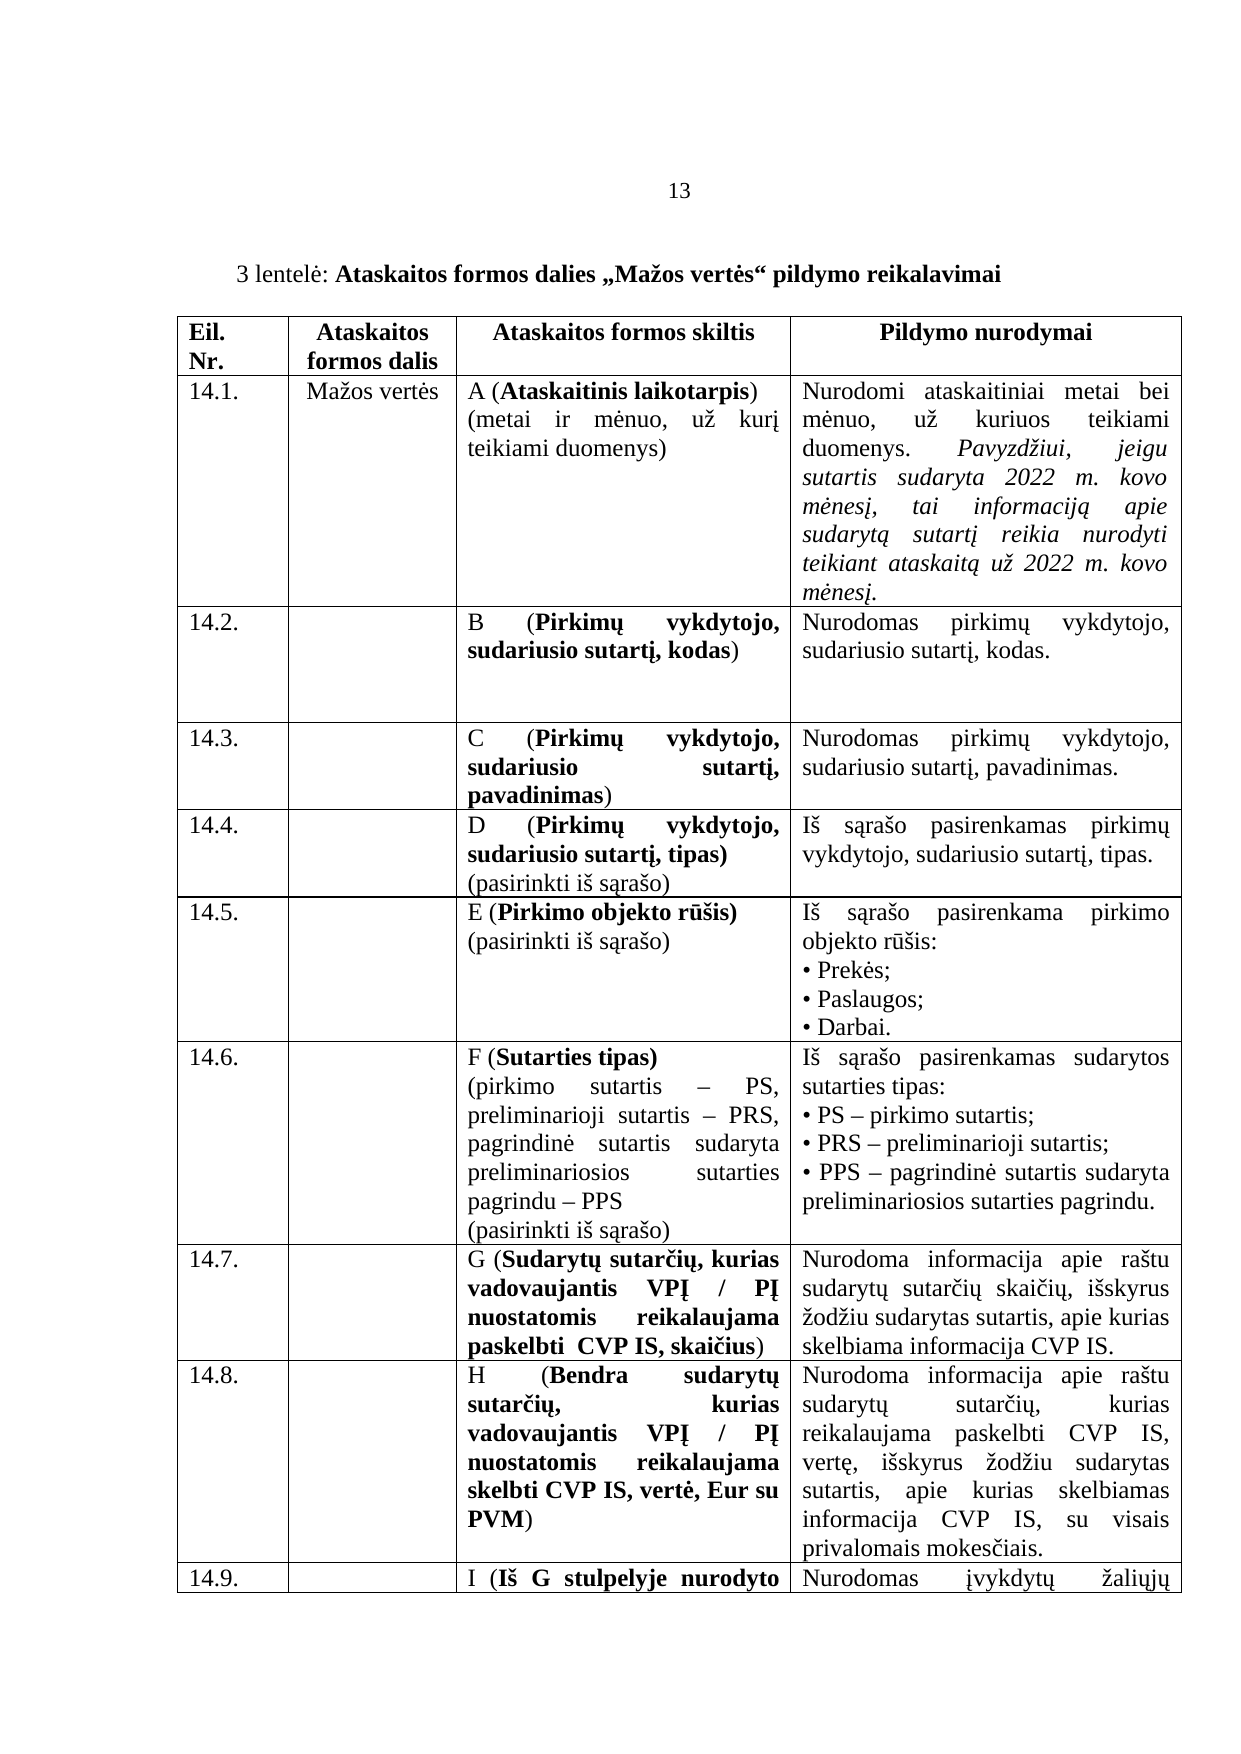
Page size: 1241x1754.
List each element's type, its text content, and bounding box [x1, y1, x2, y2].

table_header Pildymo nurodymai [791, 317, 1181, 375]
table_cell 14.7. [178, 1245, 288, 1359]
table_cell [289, 1042, 456, 1243]
table_cell Nurodomi ataskaitiniai metai bei mėnuo, už kuriuos teikiami duomenys. Pavyzdžiui, jeigu sutartis sudaryta 2022 m. kovo mėnesį, tai informaciją apie sudarytą sutartį reikia nurodyti teikiant ataskaitą už 2022 m. kovo mėnesį. [791, 376, 1181, 606]
table_cell 14.8. [178, 1361, 288, 1562]
table_cell Nurodoma informacija apie raštu sudarytų sutarčių skaičių, išskyrus žodžiu sudarytas sutartis, apie kurias skelbiama informacija CVP IS. [791, 1245, 1181, 1359]
table_cell [289, 607, 456, 722]
table_cell 14.3. [178, 723, 288, 809]
table_cell Nurodomas pirkimų vykdytojo, sudariusio sutartį, kodas. [791, 607, 1181, 722]
table_cell 14.2. [178, 607, 288, 722]
text 3 lentelė: Ataskaitos formos dalies „Mažos vertės“ pildymo reikalavimai [177, 259, 1181, 287]
table_cell D (Pirkimų vykdytojo, sudariusio sutartį, tipas) (pasirinkti iš sąrašo) [457, 810, 790, 896]
table_cell Iš sąrašo pasirenkamas pirkimų vykdytojo, sudariusio sutartį, tipas. [791, 810, 1181, 896]
table_header Ataskaitos formos dalis [289, 317, 456, 375]
table_cell 14.1. [178, 376, 288, 606]
table_header Eil. Nr. [178, 317, 288, 375]
table_cell E (Pirkimo objekto rūšis) (pasirinkti iš sąrašo) [457, 898, 790, 1041]
table_cell A (Ataskaitinis laikotarpis) (metai ir mėnuo, už kurį teikiami duomenys) [457, 376, 790, 606]
table_cell H (Bendra sudarytų sutarčių, kurias vadovaujantis VPĮ / PĮ nuostatomis reikalaujama skelbti CVP IS, vertė, Eur su PVM) [457, 1361, 790, 1562]
table_cell Iš sąrašo pasirenkamas sudarytos sutarties tipas: • PS – pirkimo sutartis; • PRS – preliminarioji sutartis; • PPS – pagrindinė sutartis sudaryta preliminariosios sutarties pagrindu. [791, 1042, 1181, 1243]
table_cell Iš sąrašo pasirenkama pirkimo objekto rūšis: • Prekės; • Paslaugos; • Darbai. [791, 898, 1181, 1041]
table_cell [289, 1245, 456, 1359]
table_cell [289, 810, 456, 896]
table_cell 14.4. [178, 810, 288, 896]
table_cell C (Pirkimų vykdytojo, sudariusio sutartį, pavadinimas) [457, 723, 790, 809]
table_cell [289, 1563, 456, 1592]
table_cell 14.9. [178, 1563, 288, 1592]
table_cell [289, 1361, 456, 1562]
table_cell B (Pirkimų vykdytojo, sudariusio sutartį, kodas) [457, 607, 790, 722]
table_cell Nurodomas įvykdytų žaliųjų [791, 1563, 1181, 1592]
table_cell I (Iš G stulpelyje nurodyto [457, 1563, 790, 1592]
table_cell Nurodomas pirkimų vykdytojo, sudariusio sutartį, pavadinimas. [791, 723, 1181, 809]
table_cell 14.5. [178, 898, 288, 1041]
table_cell G (Sudarytų sutarčių, kurias vadovaujantis VPĮ / PĮ nuostatomis reikalaujama paskelbti CVP IS, skaičius) [457, 1245, 790, 1359]
table_cell Nurodoma informacija apie raštu sudarytų sutarčių, kurias reikalaujama paskelbti CVP IS, vertę, išskyrus žodžiu sudarytas sutartis, apie kurias skelbiamas informacija CVP IS, su visais privalomais mokesčiais. [791, 1361, 1181, 1562]
table_cell [289, 723, 456, 809]
table_cell [289, 898, 456, 1041]
table_cell 14.6. [178, 1042, 288, 1243]
table_cell Mažos vertės [289, 376, 456, 606]
table_header Ataskaitos formos skiltis [457, 317, 790, 375]
table_cell F (Sutarties tipas) (pirkimo sutartis – PS, preliminarioji sutartis – PRS, pagrindinė sutartis sudaryta preliminariosios sutarties pagrindu – PPS (pasirinkti iš sąrašo) [457, 1042, 790, 1243]
